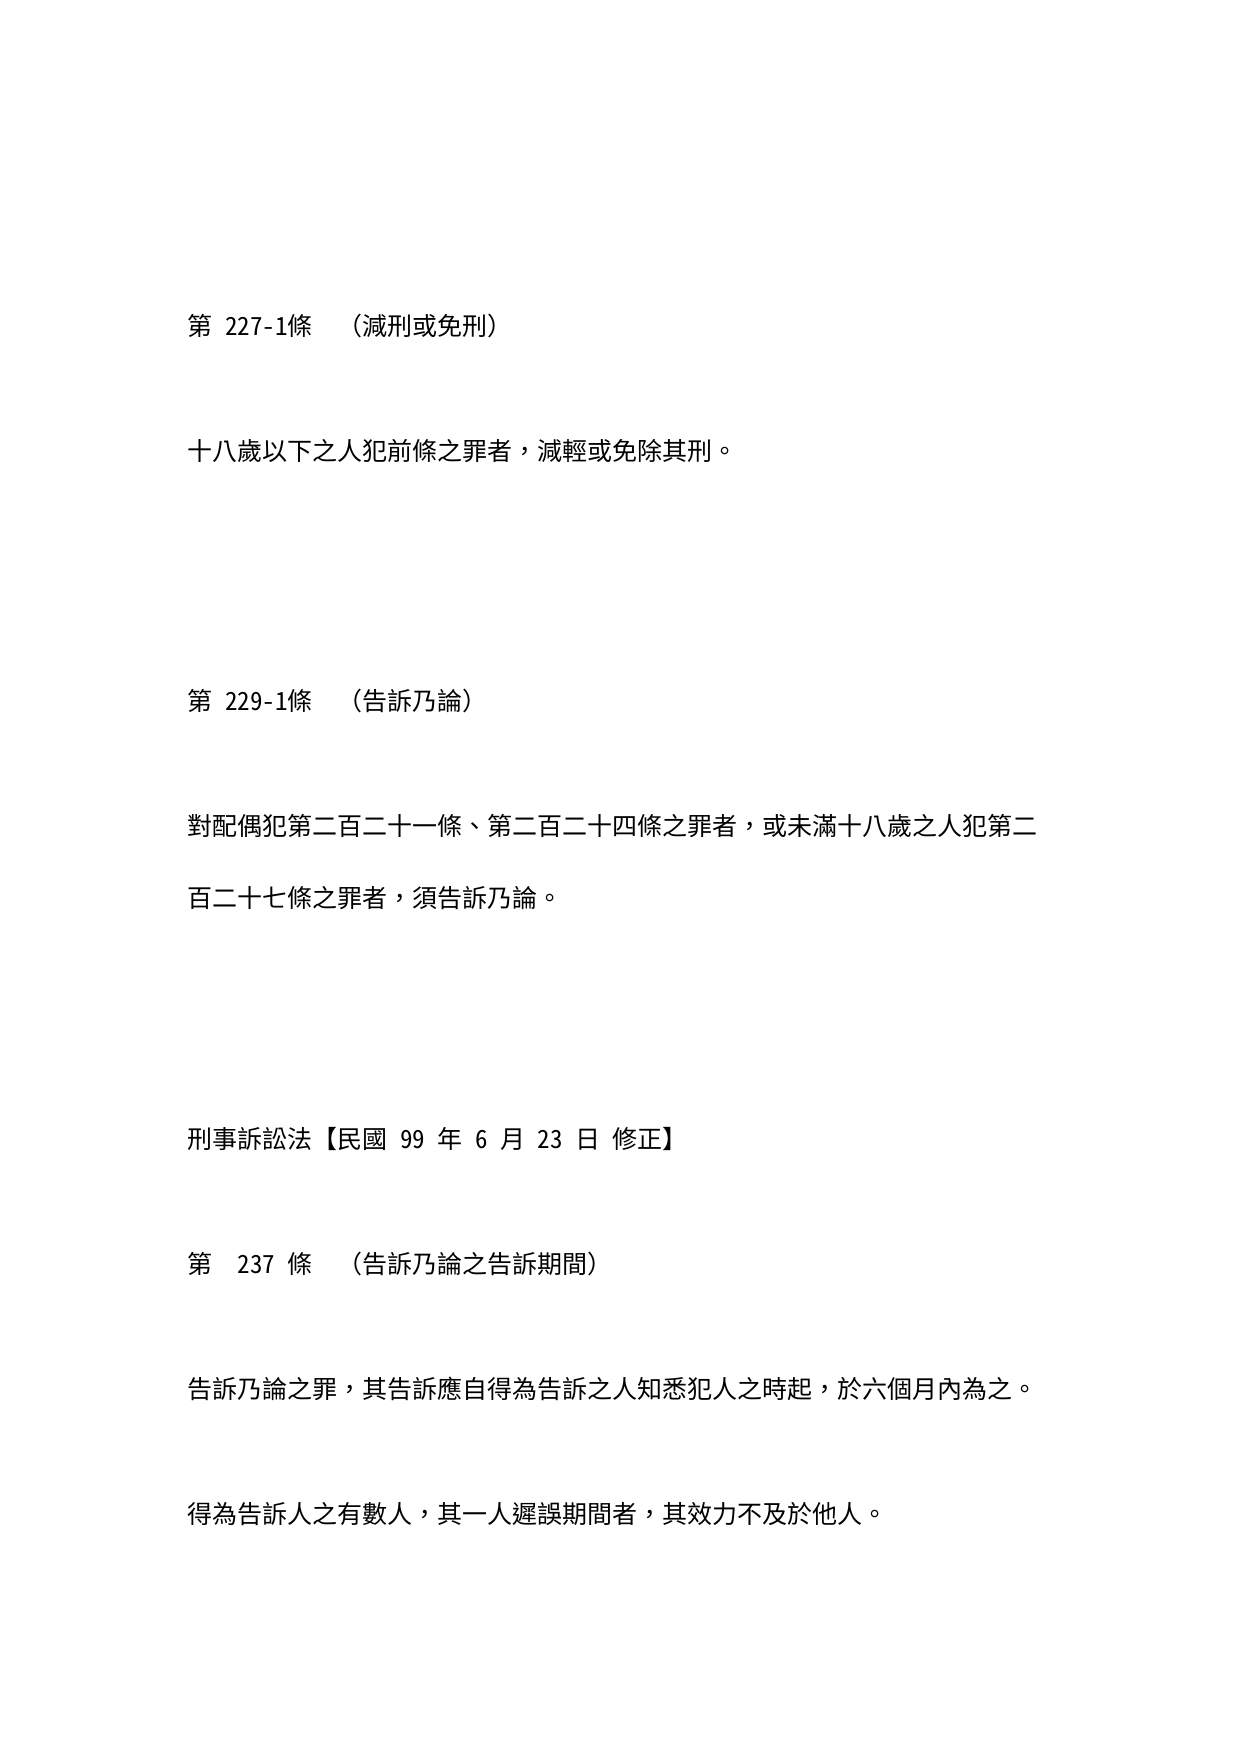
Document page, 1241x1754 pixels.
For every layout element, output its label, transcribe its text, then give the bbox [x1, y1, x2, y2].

text 第 227-1條 （減刑或免刑） [187, 283, 1053, 346]
text 對配偶犯第二百二十一條、第二百二十四條之罪者，或未滿十八歲之人犯第二百二十七條之罪者，須告訴乃論。 [187, 783, 1053, 918]
text 第 237 條 （告訴乃論之告訴期間） [187, 1221, 1053, 1283]
text 得為告訴人之有數人，其一人遲誤期間者，其效力不及於他人。 [187, 1471, 1053, 1533]
text 十八歲以下之人犯前條之罪者，減輕或免除其刑。 [187, 408, 1053, 471]
text 刑事訴訟法【民國 99 年 6 月 23 日 修正】 [187, 1096, 1053, 1158]
text 第 229-1條 （告訴乃論） [187, 658, 1053, 721]
text 告訴乃論之罪，其告訴應自得為告訴之人知悉犯人之時起，於六個月內為之。 [187, 1346, 1053, 1408]
